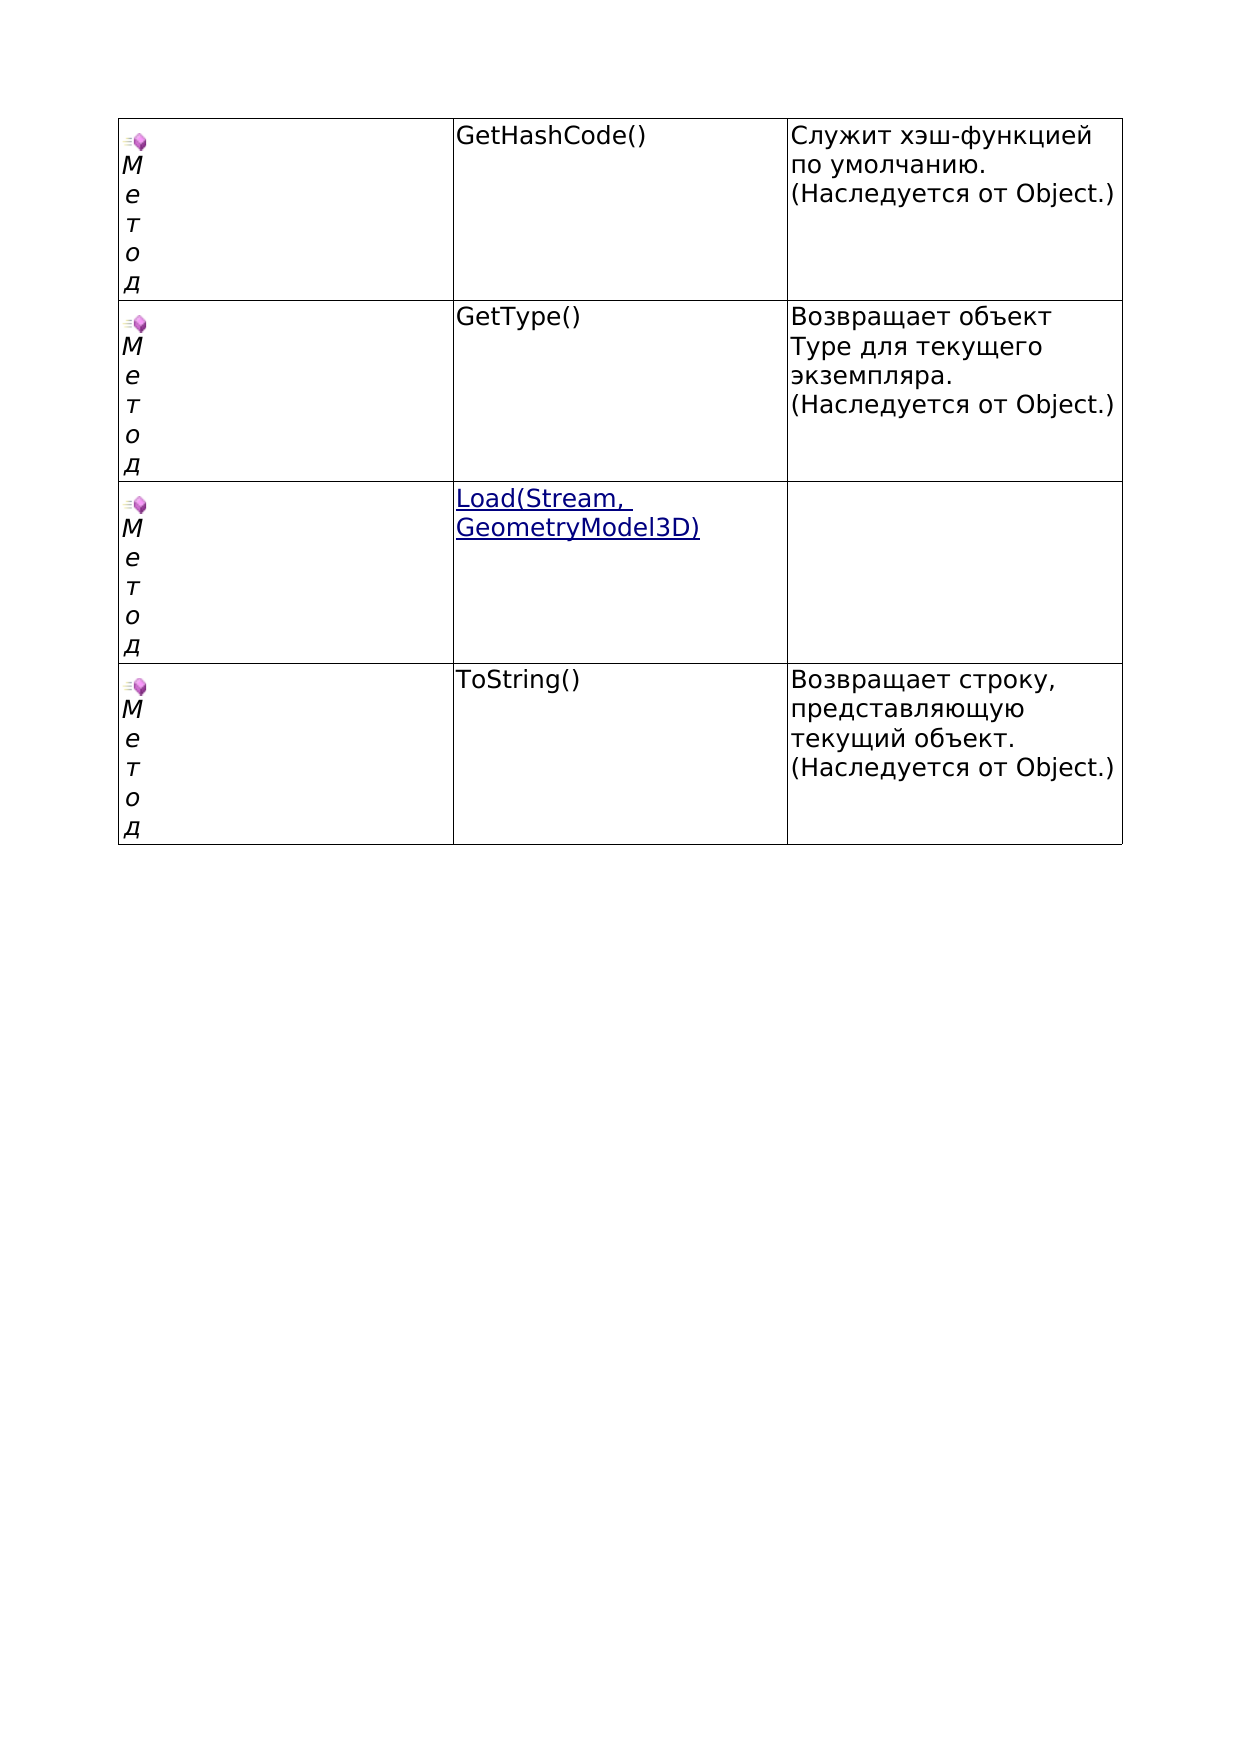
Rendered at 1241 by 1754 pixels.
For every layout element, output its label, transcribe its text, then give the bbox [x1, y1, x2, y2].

table_cell ToString() [454, 664, 787, 844]
picture [121, 678, 147, 696]
table_cell GetHashCode() [454, 119, 787, 299]
table_cell Возвращает объект Type для текущего экземпляра. (Наследуется от Object.) [788, 301, 1122, 481]
table_cell [788, 482, 1122, 662]
table_cell [119, 664, 453, 844]
picture [121, 496, 147, 514]
picture [121, 315, 147, 333]
table_cell [119, 301, 453, 481]
table_cell GetType() [454, 301, 787, 481]
table_cell Load(Stream, GeometryModel3D) [454, 482, 787, 662]
picture [121, 133, 147, 151]
table_cell [119, 482, 453, 662]
table_cell [119, 119, 453, 299]
table_cell Возвращает строку, представляющую текущий объект. (Наследуется от Object.) [788, 664, 1122, 844]
table_cell Служит хэш-функцией по умолчанию. (Наследуется от Object.) [788, 119, 1122, 299]
